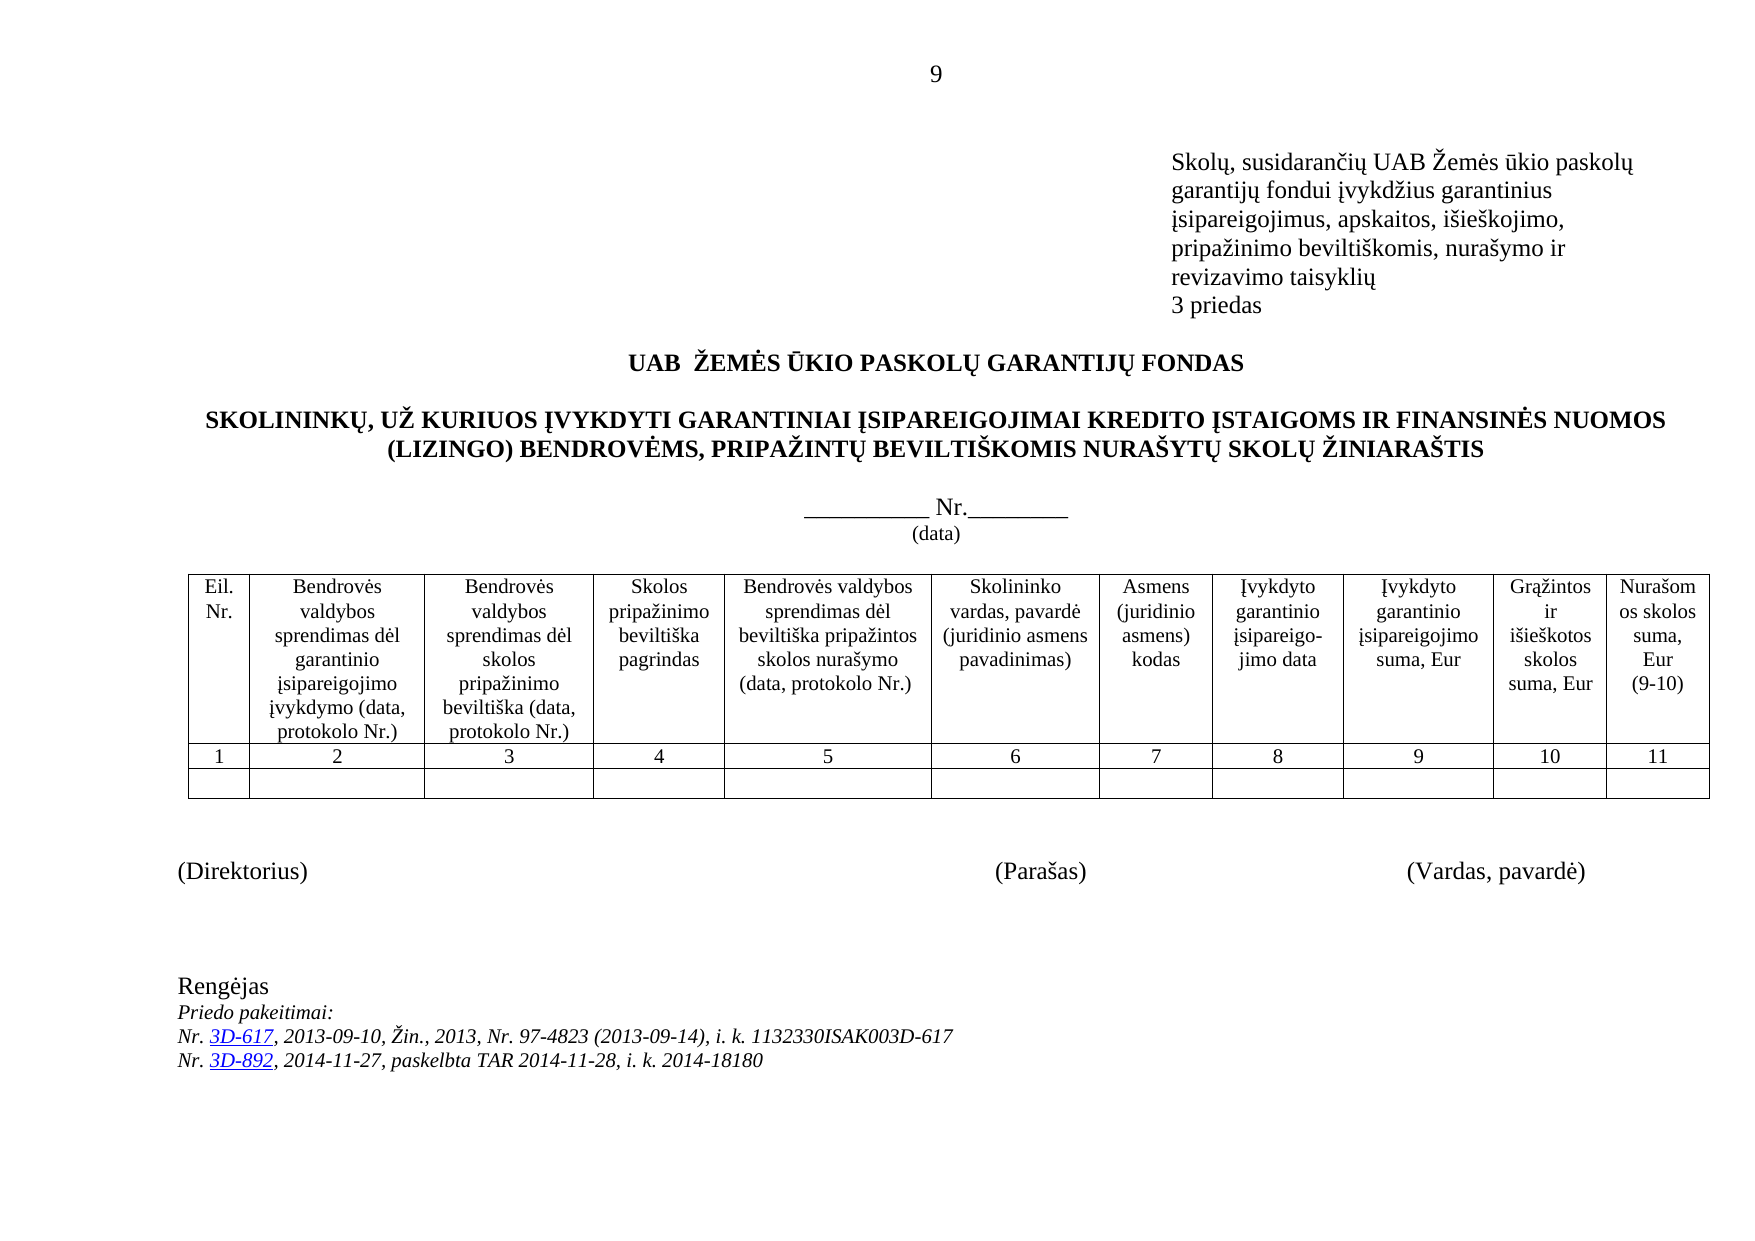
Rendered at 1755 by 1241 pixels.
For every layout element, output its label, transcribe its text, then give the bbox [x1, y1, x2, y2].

text revizavimo taisyklių [1171, 262, 1695, 291]
text garantijų fondui įvykdžius garantinius [1171, 176, 1695, 204]
table_cell 11 [1607, 744, 1709, 768]
table_cell [189, 769, 249, 798]
table_cell [1213, 769, 1343, 798]
table_cell 7 [1100, 744, 1212, 768]
table_header Įvykdyto garantinio įsipareigo-jimo data [1213, 575, 1343, 743]
table_cell 9 [1344, 744, 1493, 768]
text (data) [177, 521, 1695, 545]
text 3 priedas [1171, 291, 1695, 319]
table_header Bendrovės valdybos sprendimas dėl garantinio įsipareigojimo įvykdymo (data, protokolo Nr.) [250, 575, 424, 743]
text SKOLININKŲ, UŽ KURIUOS ĮVYKDYTI GARANTINIAI ĮSIPAREIGOJIMAI KREDITO ĮSTAIGOMS IR FINANSINĖS NUOMOS (LIZINGO) BENDROVĖMS, PRIPAŽINTŲ BEVILTIŠKOMIS NURAŠYTŲ SKOLŲ ŽINIARAŠTIS [177, 406, 1695, 463]
table_header Skolos pripažinimo beviltiška pagrindas [594, 575, 724, 743]
table_cell [932, 769, 1099, 798]
table_header Skolininko vardas, pavardė (juridinio asmens pavadinimas) [932, 575, 1099, 743]
table_cell [1344, 769, 1493, 798]
text įsipareigojimus, apskaitos, išieškojimo, [1171, 204, 1695, 233]
table_cell [1100, 769, 1212, 798]
text UAB ŽEMĖS ŪKIO PASKOLŲ GARANTIJŲ FONDAS [177, 348, 1695, 377]
table_cell 5 [725, 744, 931, 768]
table_header Bendrovės valdybos sprendimas dėl beviltiška pripažintos skolos nurašymo (data, protokolo Nr.) [725, 575, 931, 743]
table_cell 4 [594, 744, 724, 768]
text (Direktorius) (Parašas) (Vardas, pavardė) [177, 856, 1695, 885]
text Skolų, susidarančių UAB Žemės ūkio paskolų [1171, 147, 1695, 176]
text pripažinimo beviltiškomis, nurašymo ir [1171, 233, 1695, 262]
table_cell 3 [425, 744, 593, 768]
table_cell 8 [1213, 744, 1343, 768]
text Nr. 3D-617, 2013-09-10, Žin., 2013, Nr. 97-4823 (2013-09-14), i. k. 1132330ISAK003D-617 [177, 1024, 1695, 1048]
table_header Eil. Nr. [189, 575, 249, 743]
table_cell [1494, 769, 1606, 798]
table_cell [1607, 769, 1709, 798]
table_cell [725, 769, 931, 798]
table_header Asmens (juridinio asmens) kodas [1100, 575, 1212, 743]
text Priedo pakeitimai: [177, 1000, 1695, 1024]
table_header Bendrovės valdybos sprendimas dėl skolos pripažinimo beviltiška (data, protokolo Nr.) [425, 575, 593, 743]
table_cell [425, 769, 593, 798]
table_header Įvykdyto garantinio įsipareigojimo suma, Eur [1344, 575, 1493, 743]
table_cell [594, 769, 724, 798]
table_cell [250, 769, 424, 798]
text __________ Nr.________ [177, 492, 1695, 521]
table_header Grąžintos ir išieškotos skolos suma, Eur [1494, 575, 1606, 743]
table_cell 2 [250, 744, 424, 768]
table_header Nurašomos skolos suma, Eur (9-10) [1607, 575, 1709, 743]
text Rengėjas [177, 971, 1695, 1000]
text Nr. 3D-892, 2014-11-27, paskelbta TAR 2014-11-28, i. k. 2014-18180 [177, 1048, 1695, 1072]
table_cell 6 [932, 744, 1099, 768]
table_cell 10 [1494, 744, 1606, 768]
table_cell 1 [189, 744, 249, 768]
